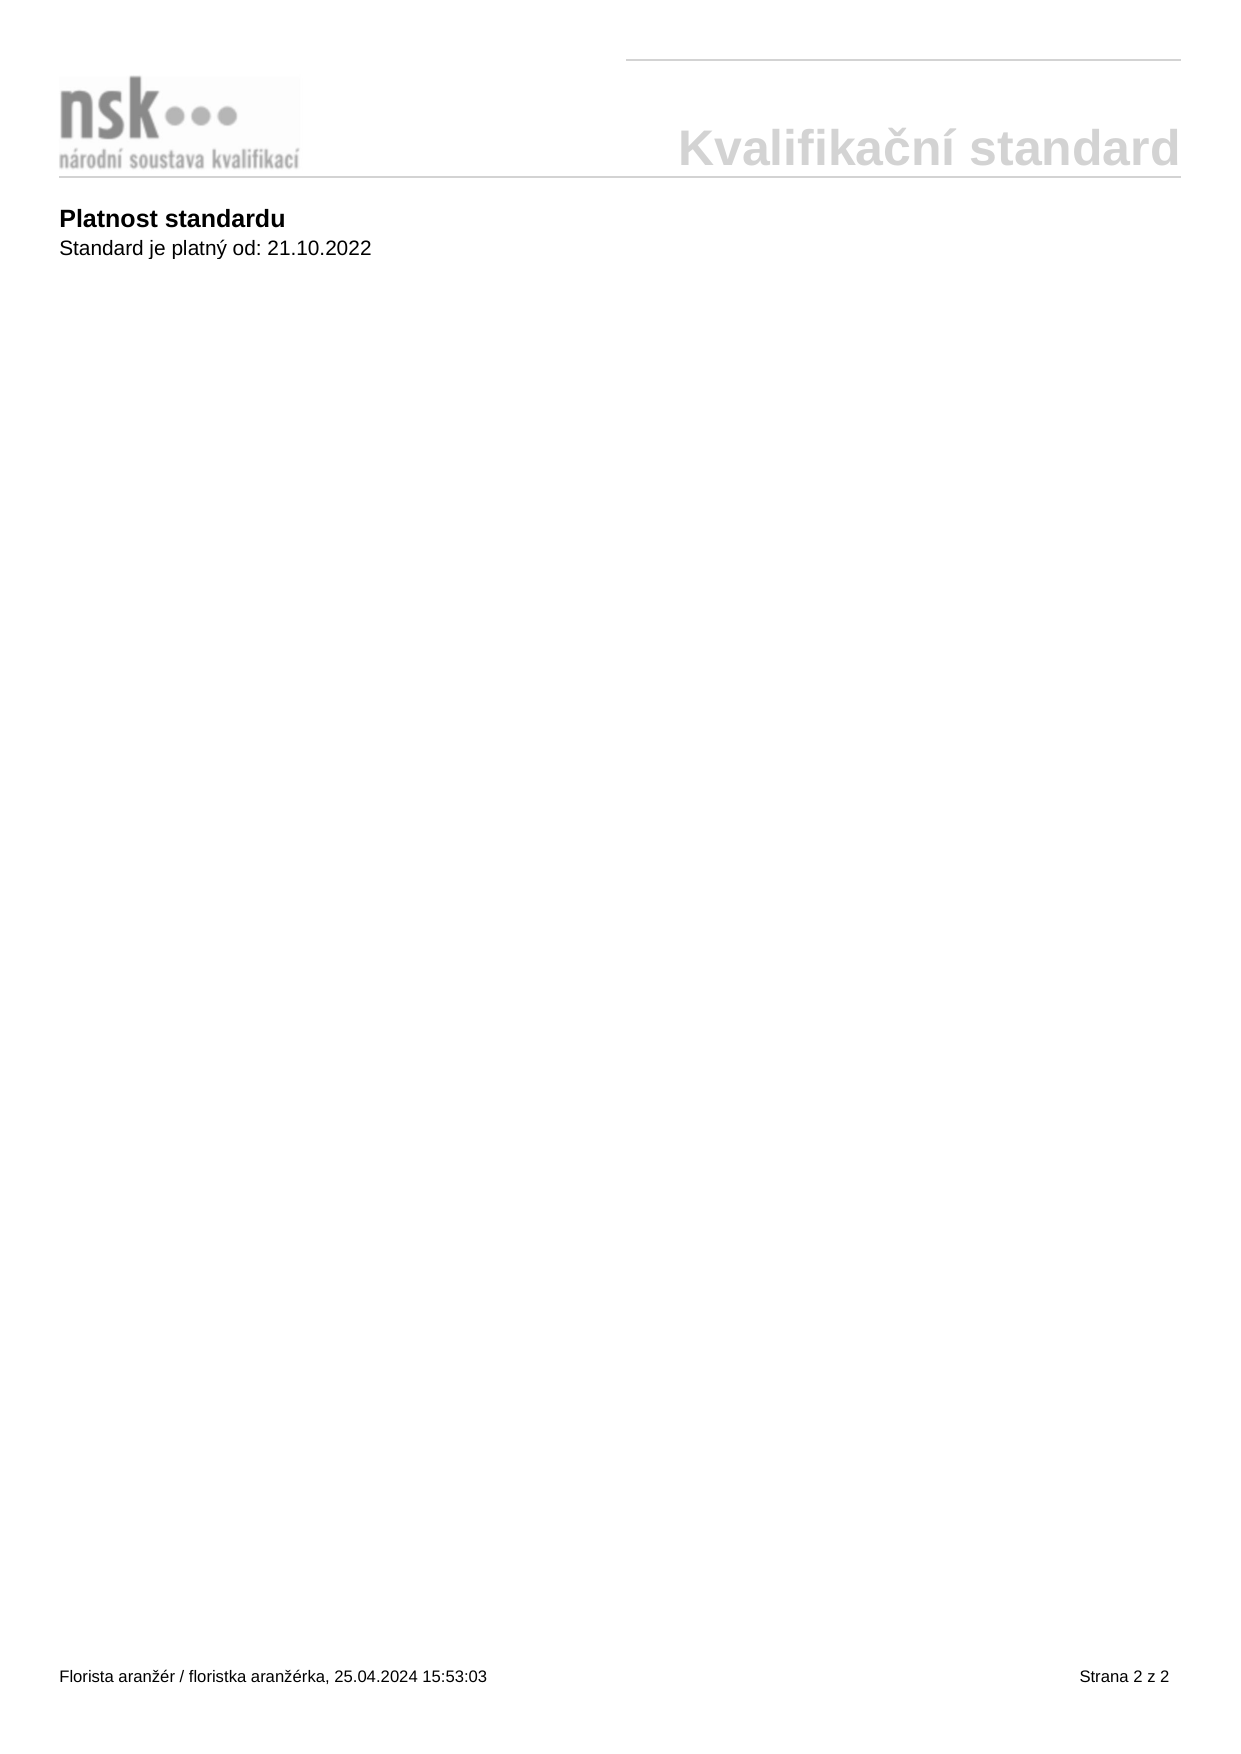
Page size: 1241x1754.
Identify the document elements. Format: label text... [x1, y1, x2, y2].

table_cell [484, 859, 620, 1159]
table_cell [1169, 259, 1181, 559]
table_cell [620, 1159, 626, 1409]
table_cell [862, 859, 1093, 1159]
table_cell [862, 259, 1093, 559]
table_cell [1169, 1409, 1181, 1658]
table_cell [484, 171, 620, 176]
table_cell [620, 259, 626, 559]
table_cell [59, 1159, 483, 1409]
table_cell [1169, 1658, 1181, 1694]
table_cell [1093, 1159, 1169, 1409]
table_cell [1093, 559, 1169, 859]
table_cell Platnost standardu [59, 200, 1181, 236]
table_cell Standard je platný od: 21.10.2022 [59, 236, 1181, 259]
table_cell [59, 859, 483, 1159]
table_cell [484, 1409, 620, 1658]
picture [58, 59, 621, 171]
table_cell Florista aranžér / floristka aranžérka, 25.04.2024 15:53:03 [59, 1658, 862, 1694]
table_cell Strana 2 z 2 [862, 1658, 1169, 1694]
table_cell [626, 194, 862, 200]
table_cell [862, 194, 1093, 200]
table_cell Kvalifikační standard [626, 61, 1181, 176]
table_cell [59, 559, 483, 859]
table_cell [59, 171, 483, 176]
table_cell [862, 559, 1093, 859]
table_cell [1169, 559, 1181, 859]
table_cell [1169, 194, 1181, 200]
table_cell [620, 859, 626, 1159]
table_cell [1169, 859, 1181, 1159]
table_cell [1169, 1159, 1181, 1409]
table_cell [626, 1409, 862, 1658]
table_cell [626, 259, 862, 559]
table_cell [1093, 194, 1169, 200]
table_cell [484, 1159, 620, 1409]
table_cell [1093, 859, 1169, 1159]
table_cell [59, 178, 1181, 194]
table_cell [59, 1409, 483, 1658]
table_cell [862, 1159, 1093, 1409]
table_cell [484, 559, 620, 859]
table_cell [1093, 1409, 1169, 1658]
table_cell [484, 194, 620, 200]
table_cell [1093, 259, 1169, 559]
table_cell [59, 194, 483, 200]
table_cell [620, 559, 626, 859]
table_cell [626, 559, 862, 859]
table_cell [862, 1409, 1093, 1658]
table_cell [59, 259, 483, 559]
table_cell [620, 1409, 626, 1658]
table_cell [484, 259, 620, 559]
table_cell [621, 59, 626, 170]
table_cell [626, 859, 862, 1159]
table_cell [626, 1159, 862, 1409]
